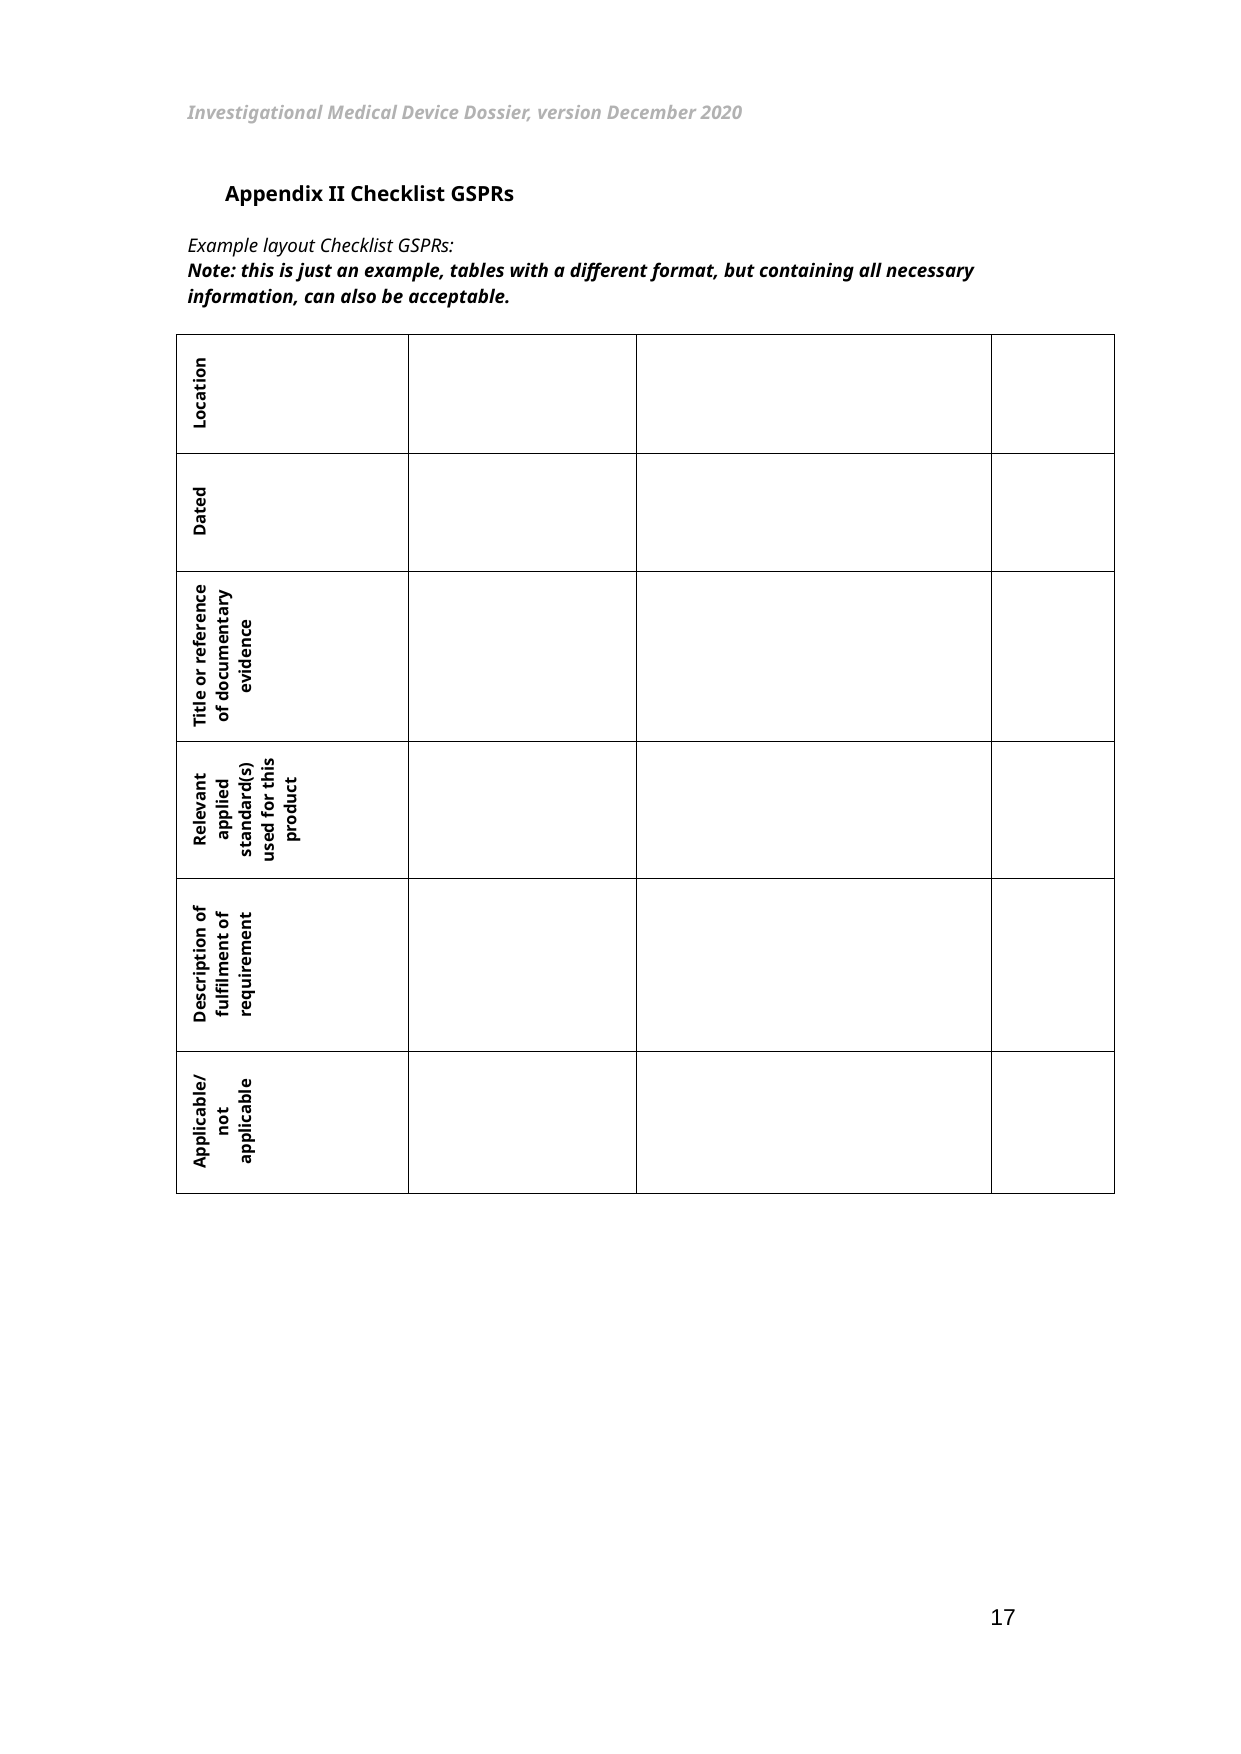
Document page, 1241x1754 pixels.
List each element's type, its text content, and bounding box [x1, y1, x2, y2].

table_cell [992, 1052, 1114, 1192]
table_cell [637, 879, 991, 1051]
table_header Location [177, 335, 408, 452]
table_cell [637, 1052, 991, 1192]
table_cell [409, 879, 636, 1051]
text Note: this is just an example, tables with a different format, but containing all necessary information, can also be acceptable. [187, 258, 1053, 309]
table_cell Applicable/ not applicable [177, 1052, 408, 1192]
text Example layout Checklist GSPRs: [187, 232, 1053, 258]
table_cell [409, 742, 636, 878]
table_cell Title or reference of documentary evidence [177, 572, 408, 741]
table_header [992, 335, 1114, 452]
table_cell Dated [177, 454, 408, 571]
table_cell [992, 742, 1114, 878]
table_cell [992, 454, 1114, 571]
table_cell [637, 742, 991, 878]
table_cell [409, 1052, 636, 1192]
table_cell [409, 572, 636, 741]
table_cell Relevant applied standard(s) used for this product [177, 742, 408, 878]
table_header [409, 335, 636, 452]
table_cell [992, 879, 1114, 1051]
table_cell [637, 454, 991, 571]
table_cell [992, 572, 1114, 741]
table_cell [409, 454, 636, 571]
table_cell [637, 572, 991, 741]
table_header [637, 335, 991, 452]
subtitle Appendix II Checklist GSPRs [225, 179, 1053, 207]
table_cell Description of fulfilment of requirement [177, 879, 408, 1051]
